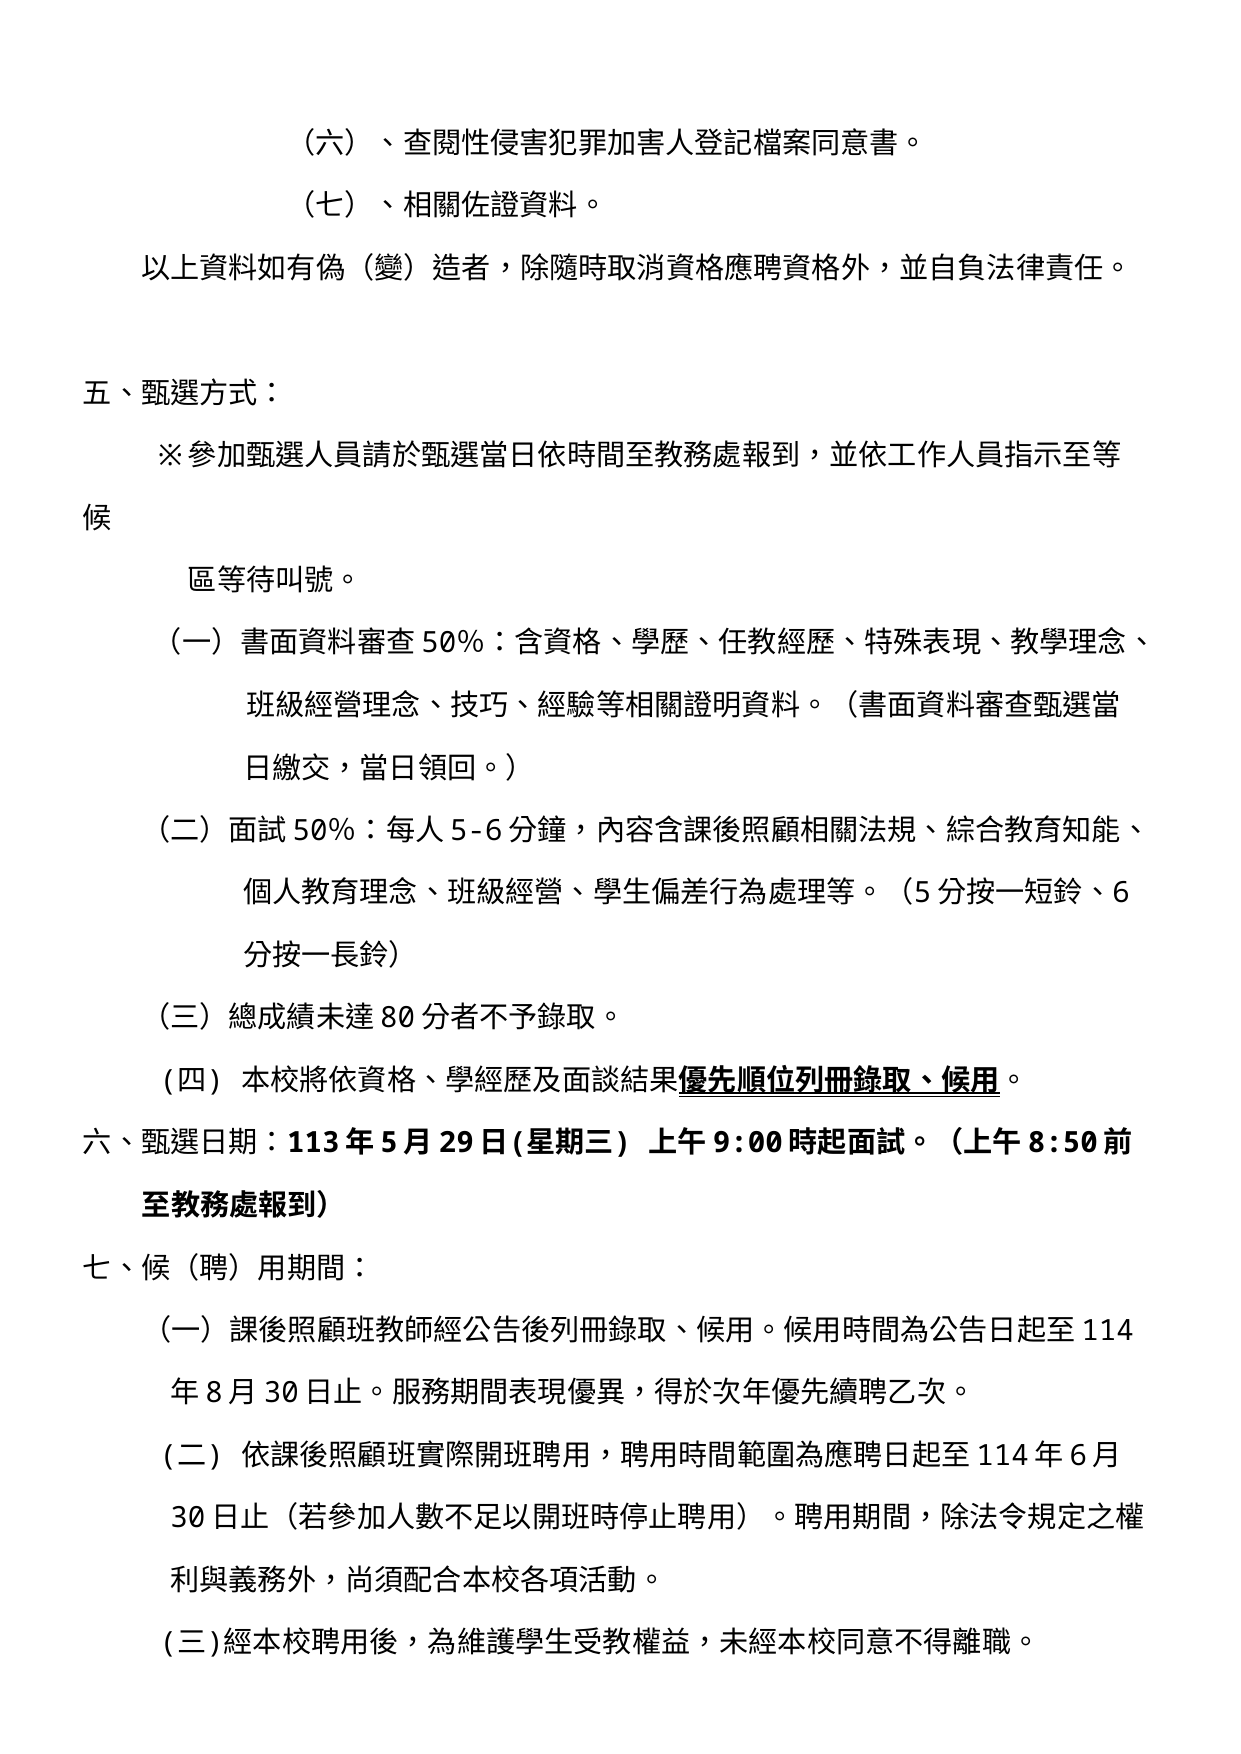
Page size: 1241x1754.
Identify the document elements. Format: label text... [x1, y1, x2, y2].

text 七、候（聘）用期間： [83, 1224, 1146, 1286]
text 區等待叫號。 [83, 536, 1146, 599]
text 班級經營理念、技巧、經驗等相關證明資料。（書面資料審查甄選當日繳交，當日領回。） [141, 661, 1146, 786]
text 以上資料如有偽（變）造者，除隨時取消資格應聘資格外，並自負法律責任。 [141, 224, 1146, 286]
text （六）、查閱性侵害犯罪加害人登記檔案同意書。 [199, 99, 1146, 161]
text （二）面試50％：每人5-6分鐘，內容含課後照顧相關法規、綜合教育知能、個人教育理念、班級經營、學生偏差行為處理等。（5分按一短鈴、6分按一長鈴） [141, 786, 1146, 974]
text (三)經本校聘用後，為維護學生受教權益，未經本校同意不得離職。 [142, 1599, 1146, 1661]
text （三）總成績未達80分者不予錄取。 [141, 974, 1146, 1036]
text （一）書面資料審查50％：含資格、學歷、任教經歷、特殊表現、教學理念、 [83, 599, 1146, 661]
text (四) 本校將依資格、學經歷及面談結果優先順位列冊錄取、候用。 [142, 1036, 1146, 1099]
text 六、甄選日期：113年5月29日(星期三) 上午9:00時起面試。（上午8:50前至教務處報到） [83, 1099, 1146, 1224]
text （七）、相關佐證資料。 [199, 161, 1146, 224]
text (二) 依課後照顧班實際開班聘用，聘用時間範圍為應聘日起至114年6月30日止（若參加人數不足以開班時停止聘用）。聘用期間，除法令規定之權利與義務外，尚須配合本校各項活動。 [142, 1411, 1146, 1599]
text ※參加甄選人員請於甄選當日依時間至教務處報到，並依工作人員指示至等候 [83, 411, 1146, 536]
text 五、甄選方式： [83, 349, 1146, 411]
text （一）課後照顧班教師經公告後列冊錄取、候用。候用時間為公告日起至114年8月30日止。服務期間表現優異，得於次年優先續聘乙次。 [142, 1286, 1146, 1411]
